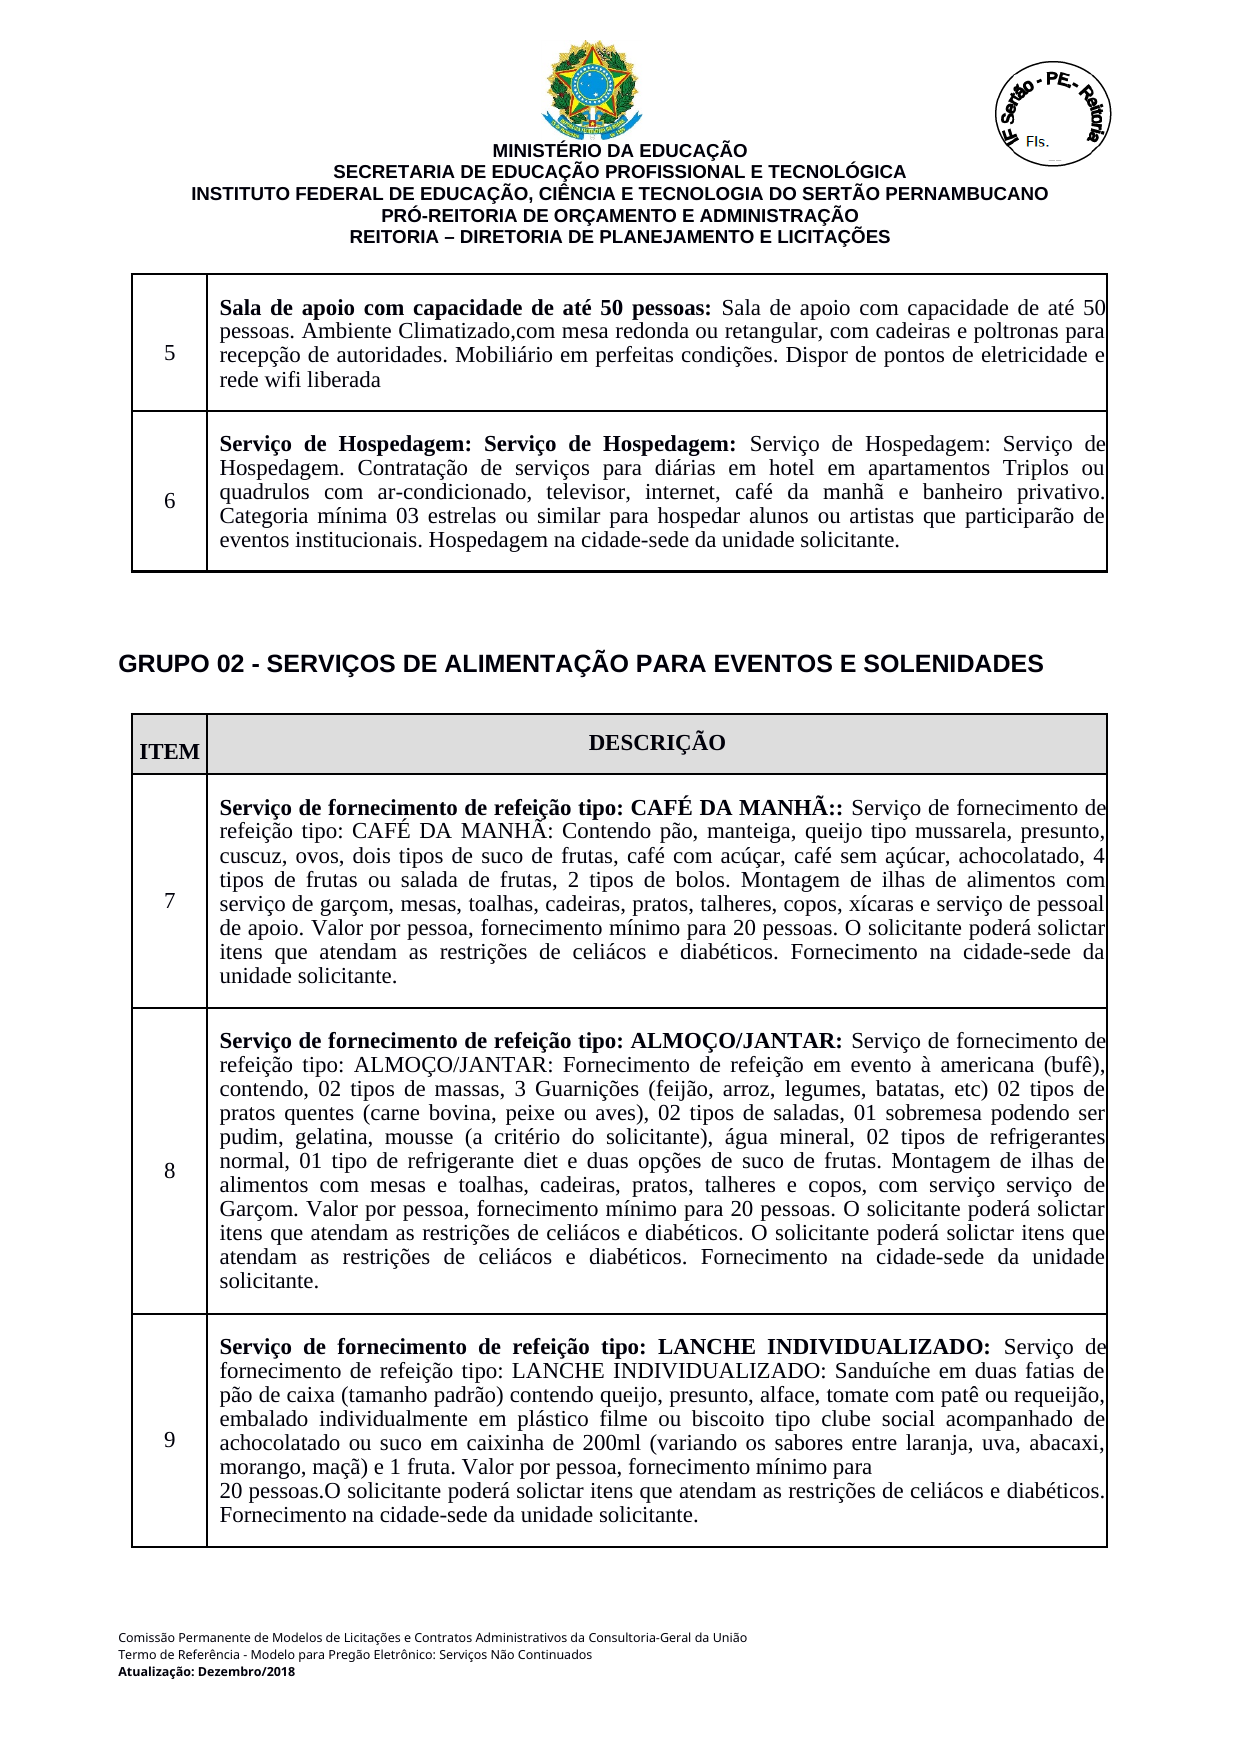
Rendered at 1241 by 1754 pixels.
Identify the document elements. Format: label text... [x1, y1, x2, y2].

table_cell 5 [133, 275, 206, 410]
table_cell Sala de apoio com capacidade de até 50 pessoas: Sala de apoio com capacidade de até 50 pessoas. Ambiente Climatizado,com mesa redonda ou retangular, com cadeiras e poltronas para recepção de autoridades. Mobiliário em perfeitas condições. Dispor de pontos de eletricidade e rede wifi liberada [208, 275, 1106, 410]
list GRUPO 02 - SERVIÇOS DE ALIMENTAÇÃO PARA EVENTOS E SOLENIDADES [118, 649, 1122, 678]
picture [988, 51, 1117, 171]
table_cell Serviço de fornecimento de refeição tipo: ALMOÇO/JANTAR: Serviço de fornecimento de refeição tipo: ALMOÇO/JANTAR: Fornecimento de refeição em evento à americana (bufê), contendo, 02 tipos de massas, 3 Guarnições (feijão, arroz, legumes, batatas, etc) 02 tipos de pratos quentes (carne bovina, peixe ou aves), 02 tipos de saladas, 01 sobremesa podendo ser pudim, gelatina, mousse (a critério do solicitante), água mineral, 02 tipos de refrigerantes normal, 01 tipo de refrigerante diet e duas opções de suco de frutas. Montagem de ilhas de alimentos com mesas e toalhas, cadeiras, pratos, talheres e copos, com serviço serviço de Garçom. Valor por pessoa, fornecimento mínimo para 20 pessoas. O solicitante poderá solictar itens que atendam as restrições de celiácos e diabéticos. O solicitante poderá solictar itens que atendam as restrições de celiácos e diabéticos. Fornecimento na cidade-sede da unidade solicitante. [208, 1009, 1106, 1313]
table_cell 8 [133, 1009, 206, 1313]
picture [541, 40, 643, 140]
table_cell 9 [133, 1315, 206, 1546]
table_header ITEM [133, 715, 206, 773]
table_header DESCRIÇÃO [208, 715, 1106, 773]
table_cell Serviço de fornecimento de refeição tipo: CAFÉ DA MANHÃ:: Serviço de fornecimento de refeição tipo: CAFÉ DA MANHÃ: Contendo pão, manteiga, queijo tipo mussarela, presunto, cuscuz, ovos, dois tipos de suco de frutas, café com acúçar, café sem açúcar, achocolatado, 4 tipos de frutas ou salada de frutas, 2 tipos de bolos. Montagem de ilhas de alimentos com serviço de garçom, mesas, toalhas, cadeiras, pratos, talheres, copos, xícaras e serviço de pessoal de apoio. Valor por pessoa, fornecimento mínimo para 20 pessoas. O solicitante poderá solictar itens que atendam as restrições de celiácos e diabéticos. Fornecimento na cidade-sede da unidade solicitante. [208, 775, 1106, 1007]
table_cell Serviço de Hospedagem: Serviço de Hospedagem: Serviço de Hospedagem: Serviço de Hospedagem. Contratação de serviços para diárias em hotel em apartamentos Triplos ou quadrulos com ar-condicionado, televisor, internet, café da manhã e banheiro privativo. Categoria mínima 03 estrelas ou similar para hospedar alunos ou artistas que participarão de eventos institucionais. Hospedagem na cidade-sede da unidade solicitante. [208, 412, 1106, 570]
table_cell Serviço de fornecimento de refeição tipo: LANCHE INDIVIDUALIZADO: Serviço de fornecimento de refeição tipo: LANCHE INDIVIDUALIZADO: Sanduíche em duas fatias de pão de caixa (tamanho padrão) contendo queijo, presunto, alface, tomate com patê ou requeijão, embalado individualmente em plástico filme ou biscoito tipo clube social acompanhado de achocolatado ou suco em caixinha de 200ml (variando os sabores entre laranja, uva, abacaxi, morango, maçã) e 1 fruta. Valor por pessoa, fornecimento mínimo para 20 pessoas.O solicitante poderá solictar itens que atendam as restrições de celiácos e diabéticos. Fornecimento na cidade-sede da unidade solicitante. [208, 1315, 1106, 1546]
table_cell 6 [133, 412, 206, 570]
table_cell 7 [133, 775, 206, 1007]
